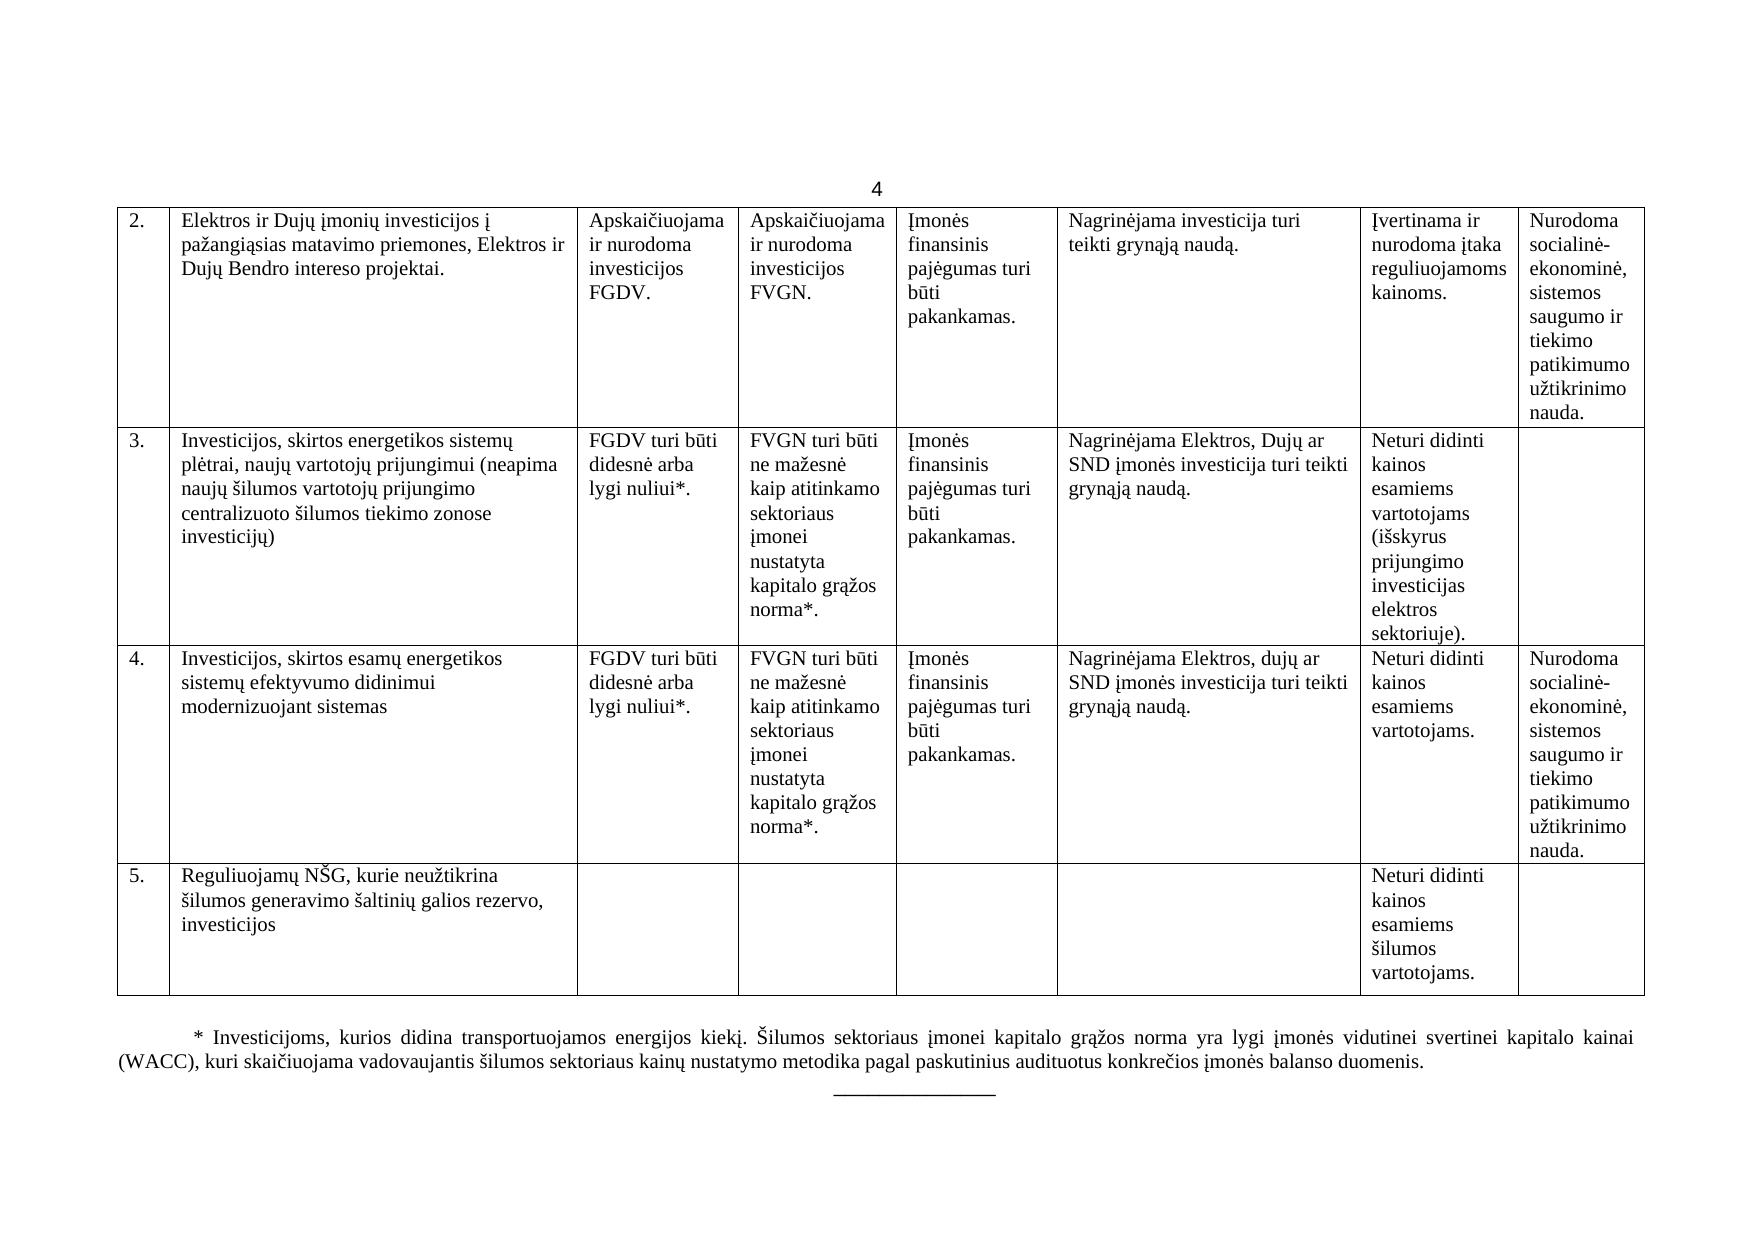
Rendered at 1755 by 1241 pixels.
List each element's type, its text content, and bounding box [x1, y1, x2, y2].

table_cell Investicijos, skirtos energetikos sistemų plėtrai, naujų vartotojų prijungimui (neapima naujų šilumos vartotojų prijungimo centralizuoto šilumos tiekimo zonose investicijų) [170, 428, 577, 645]
table_cell [578, 864, 738, 995]
table_cell 2. [118, 208, 169, 427]
table_cell [897, 864, 1057, 995]
table_cell 5. [118, 864, 169, 995]
table_cell Neturi didinti kainos esamiems vartotojams (išskyrus prijungimo investicijas elektros sektoriuje). [1361, 428, 1518, 645]
table_cell FGDV turi būti didesnė arba lygi nuliui*. [578, 428, 738, 645]
table_cell Nurodoma socialinė-ekonominė, sistemos saugumo ir tiekimo patikimumo užtikrinimo nauda. [1519, 208, 1644, 427]
table_cell Nagrinėjama Elektros, dujų ar SND įmonės investicija turi teikti grynąją naudą. [1058, 646, 1360, 862]
table_cell 3. [118, 428, 169, 645]
table_cell [1519, 428, 1644, 645]
table_cell Įmonės finansinis pajėgumas turi būti pakankamas. [897, 646, 1057, 862]
table_cell Įmonės finansinis pajėgumas turi būti pakankamas. [897, 208, 1057, 427]
table_cell Neturi didinti kainos esamiems šilumos vartotojams. [1361, 864, 1518, 995]
table_cell Neturi didinti kainos esamiems vartotojams. [1361, 646, 1518, 862]
table_cell FGDV turi būti didesnė arba lygi nuliui*. [578, 646, 738, 862]
table_cell 4. [118, 646, 169, 862]
table_cell Investicijos, skirtos esamų energetikos sistemų efektyvumo didinimui modernizuojant sistemas [170, 646, 577, 862]
table_cell Nurodoma socialinė-ekonominė, sistemos saugumo ir tiekimo patikimumo užtikrinimo nauda. [1519, 646, 1644, 862]
table_cell FVGN turi būti ne mažesnė kaip atitinkamo sektoriaus įmonei nustatyta kapitalo grąžos norma*. [739, 428, 896, 645]
table_cell Apskaičiuojama ir nurodoma investicijos FGDV. [578, 208, 738, 427]
table_cell Nagrinėjama Elektros, Dujų ar SND įmonės investicija turi teikti grynąją naudą. [1058, 428, 1360, 645]
table_cell Apskaičiuojama ir nurodoma investicijos FVGN. [739, 208, 896, 427]
table_cell [1058, 864, 1360, 995]
table_cell Įvertinama ir nurodoma įtaka reguliuojamoms kainoms. [1361, 208, 1518, 427]
table_cell [739, 864, 896, 995]
table_cell [1519, 864, 1644, 995]
table_cell Nagrinėjama investicija turi teikti grynąją naudą. [1058, 208, 1360, 427]
text * Investicijoms, kurios didina transportuojamos energijos kiekį. Šilumos sektoriaus įmonei kapitalo grąžos norma yra lygi įmonės vidutinei svertinei kapitalo kainai (WACC), kuri skaičiuojama vadovaujantis šilumos sektoriaus kainų nustatymo metodika pagal paskutinius audituotus konkrečios įmonės balanso duomenis. [118, 1025, 1636, 1073]
table_cell Elektros ir Dujų įmonių investicijos į pažangiąsias matavimo priemones, Elektros ir Dujų Bendro intereso projektai. [170, 208, 577, 427]
table_cell Reguliuojamų NŠG, kurie neužtikrina šilumos generavimo šaltinių galios rezervo, investicijos [170, 864, 577, 995]
table_cell Įmonės finansinis pajėgumas turi būti pakankamas. [897, 428, 1057, 645]
table_cell FVGN turi būti ne mažesnė kaip atitinkamo sektoriaus įmonei nustatyta kapitalo grąžos norma*. [739, 646, 896, 862]
text ______________ [118, 1073, 1636, 1097]
